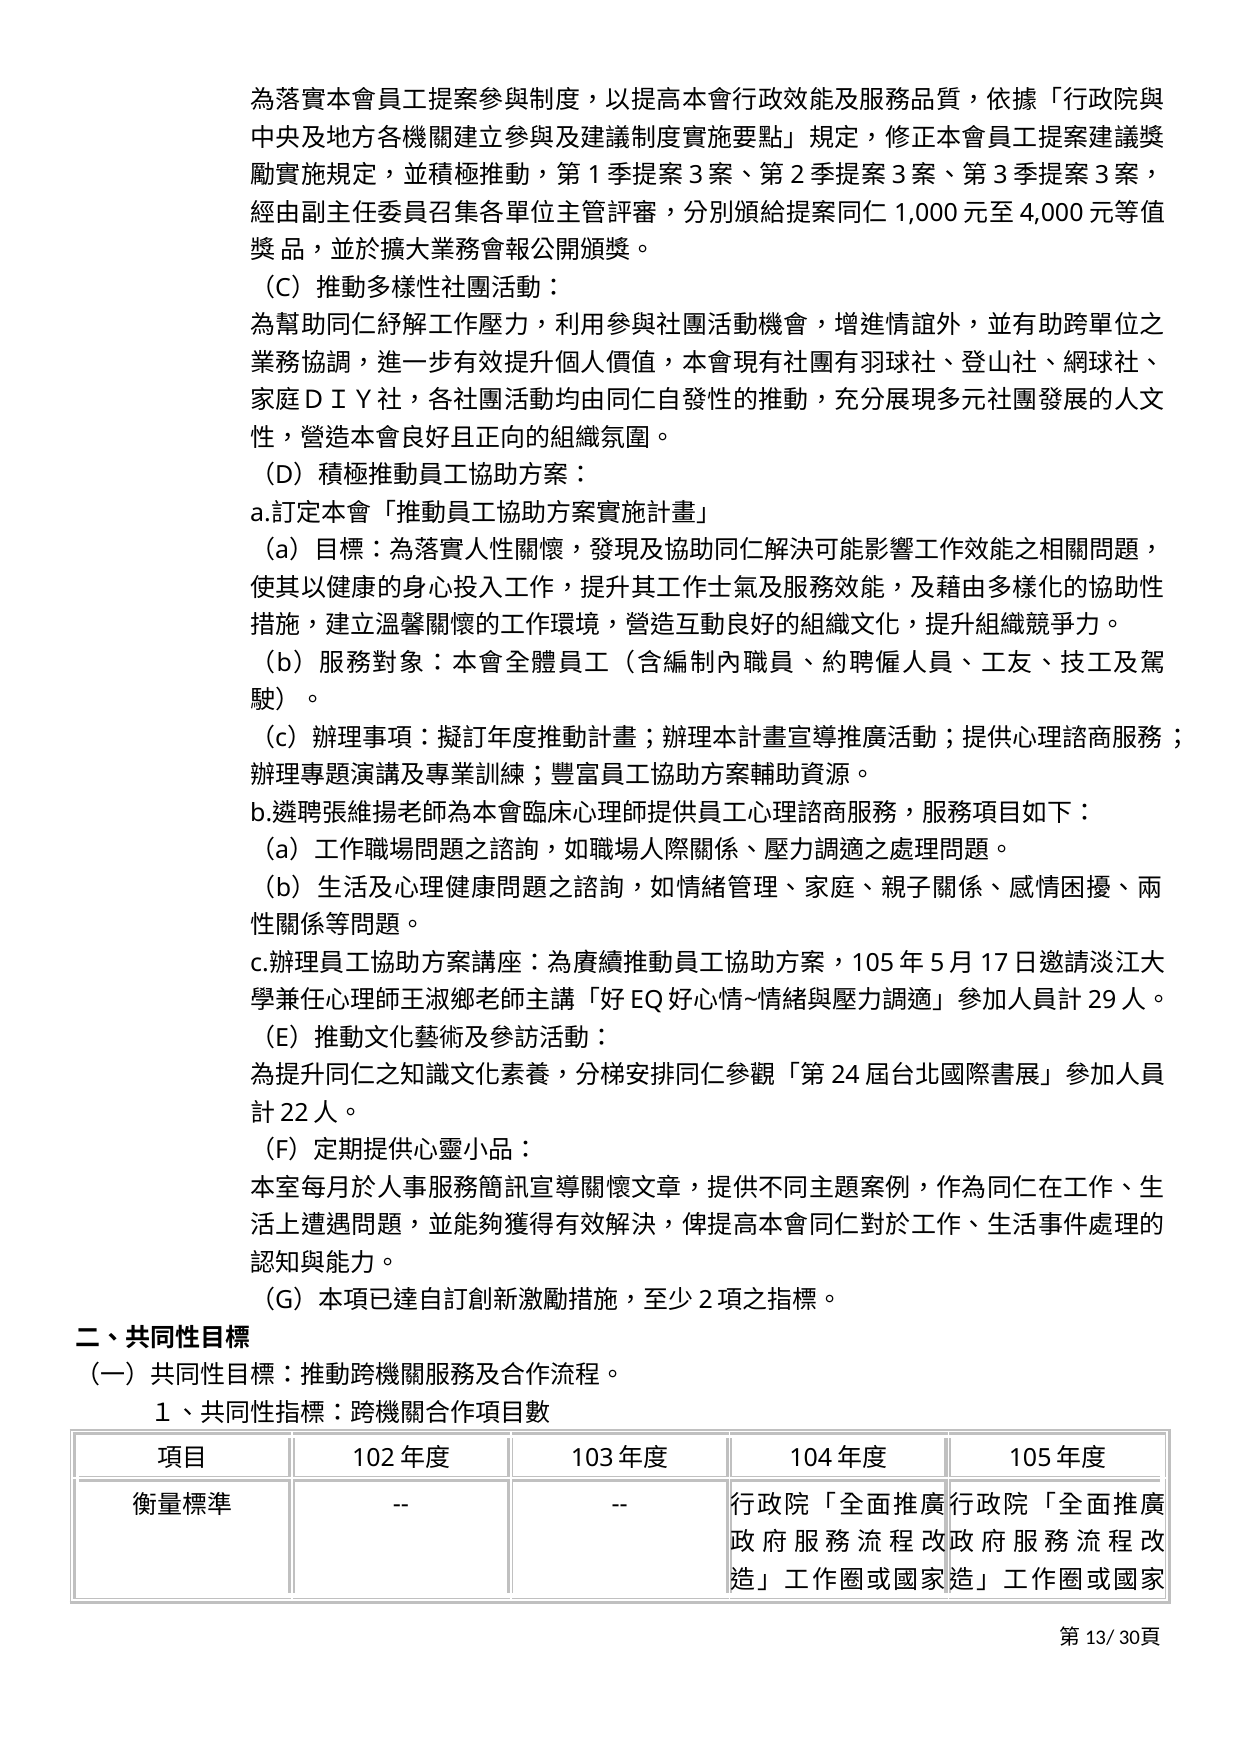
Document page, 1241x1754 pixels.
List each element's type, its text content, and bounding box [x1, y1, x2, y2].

text （a）工作職場問題之諮詢，如職場人際關係、壓力調適之處理問題。 [250, 829, 1165, 866]
text 二、共同性目標 [75, 1316, 1165, 1354]
text 為落實本會員工提案參與制度，以提高本會行政效能及服務品質，依據「行政院與中央及地方各機關建立參與及建議制度實施要點」規定，修正本會員工提案建議獎勵實施規定，並積極推動，第1季提案3案、第2季提案3案、第3季提案3案，經由副主任委員召集各單位主管評審，分別頒給提案同仁1,000元至4,000元等值獎 品，並於擴大業務會報公開頒獎。 [250, 79, 1165, 266]
text （F）定期提供心靈小品： [250, 1129, 1165, 1166]
text （一）共同性目標：推動跨機關服務及合作流程。 [75, 1354, 1165, 1391]
table_header 104年度 [729, 1431, 947, 1476]
table_cell 衡量標準 [73, 1476, 291, 1598]
table_header 105年度 [948, 1431, 1168, 1476]
table_cell 行政院「全面推廣政府服務流程改造」工作圈或國家 [948, 1476, 1168, 1598]
text （G）本項已達自訂創新激勵措施，至少2項之指標。 [250, 1279, 1165, 1316]
text （b）服務對象：本會全體員工（含編制內職員、約聘僱人員、工友、技工及駕駛）。 [250, 641, 1165, 716]
text （b）生活及心理健康問題之諮詢，如情緒管理、家庭、親子關係、感情困擾、兩性關係等問題。 [250, 866, 1165, 941]
text （C）推動多樣性社團活動： [250, 266, 1165, 304]
table_header 103年度 [510, 1431, 729, 1476]
text a.訂定本會「推動員工協助方案實施計畫」 [250, 491, 1165, 529]
text （D）積極推動員工協助方案： [250, 454, 1165, 491]
text 本室每月於人事服務簡訊宣導關懷文章，提供不同主題案例，作為同仁在工作、生活上遭遇問題，並能夠獲得有效解決，俾提高本會同仁對於工作、生活事件處理的認知與能力。 [250, 1166, 1165, 1279]
text １、共同性指標：跨機關合作項目數 [150, 1391, 1165, 1429]
table_cell -- [510, 1476, 729, 1598]
text （a）目標：為落實人性關懷，發現及協助同仁解決可能影響工作效能之相關問題，使其以健康的身心投入工作，提升其工作士氣及服務效能，及藉由多樣化的協助性措施，建立溫馨關懷的工作環境，營造互動良好的組織文化，提升組織競爭力。 [250, 529, 1165, 641]
table_header 項目 [76, 1435, 291, 1476]
text 為提升同仁之知識文化素養，分梯安排同仁參觀「第24屆台北國際書展」參加人員計22人。 [250, 1054, 1165, 1129]
text b.遴聘張維揚老師為本會臨床心理師提供員工心理諮商服務，服務項目如下： [250, 791, 1165, 829]
table_cell -- [291, 1476, 510, 1598]
text （E）推動文化藝術及參訪活動： [250, 1016, 1165, 1054]
table_header 102年度 [291, 1431, 510, 1476]
text 為幫助同仁紓解工作壓力，利用參與社團活動機會，增進情誼外，並有助跨單位之業務協調，進一步有效提升個人價值，本會現有社團有羽球社、登山社、網球社、家庭ＤＩＹ社，各社團活動均由同仁自發性的推動，充分展現多元社團發展的人文性，營造本會良好且正向的組織氛圍。 [250, 304, 1165, 454]
table_cell 行政院「全面推廣政府服務流程改造」工作圈或國家 [729, 1476, 947, 1598]
text （c）辦理事項：擬訂年度推動計畫；辦理本計畫宣導推廣活動；提供心理諮商服務；辦理專題演講及專業訓練；豐富員工協助方案輔助資源。 [250, 716, 1165, 791]
text c.辦理員工協助方案講座：為賡續推動員工協助方案，105年5月17日邀請淡江大學兼任心理師王淑鄉老師主講「好EQ好心情~情緒與壓力調適」參加人員計29人。 [250, 941, 1165, 1016]
